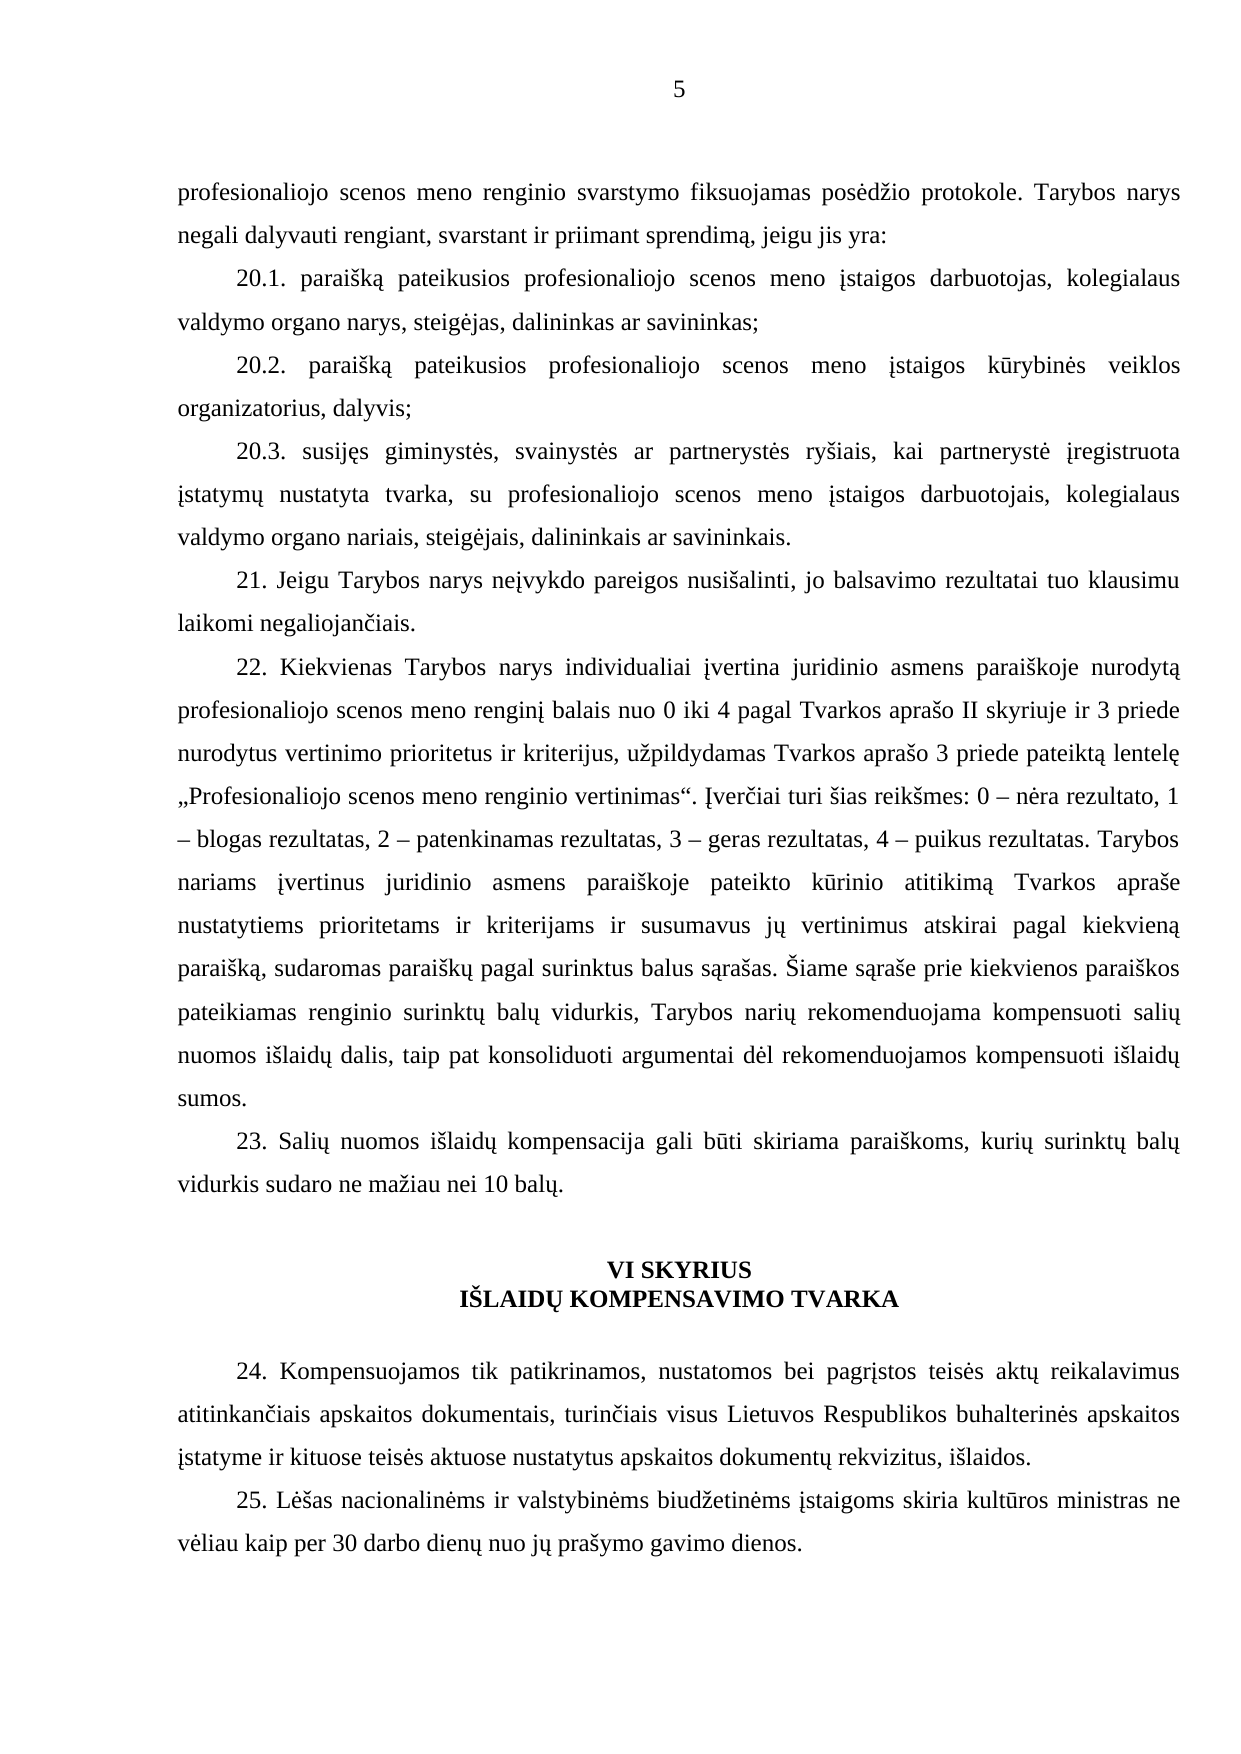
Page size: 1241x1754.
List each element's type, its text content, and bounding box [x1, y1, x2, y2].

text 21. Jeigu Tarybos narys neįvykdo pareigos nusišalinti, jo balsavimo rezultatai tuo klausimu laikomi negaliojančiais. [177, 565, 1181, 637]
text 23. Salių nuomos išlaidų kompensacija gali būti skiriama paraiškoms, kurių surinktų balų vidurkis sudaro ne mažiau nei 10 balų. [177, 1126, 1181, 1198]
text 22. Kiekvienas Tarybos narys individualiai įvertina juridinio asmens paraiškoje nurodytą profesionaliojo scenos meno renginį balais nuo 0 iki 4 pagal Tvarkos aprašo II skyriuje ir 3 priede nurodytus vertinimo prioritetus ir kriterijus, užpildydamas Tvarkos aprašo 3 priede pateiktą lentelę „Profesionaliojo scenos meno renginio vertinimas“. Įverčiai turi šias reikšmes: 0 – nėra rezultato, 1 – blogas rezultatas, 2 – patenkinamas rezultatas, 3 – geras rezultatas, 4 – puikus rezultatas. Tarybos nariams įvertinus juridinio asmens paraiškoje pateikto kūrinio atitikimą Tvarkos apraše nustatytiems prioritetams ir kriterijams ir susumavus jų vertinimus atskirai pagal kiekvieną paraišką, sudaromas paraiškų pagal surinktus balus sąrašas. Šiame sąraše prie kiekvienos paraiškos pateikiamas renginio surinktų balų vidurkis, Tarybos narių rekomenduojama kompensuoti salių nuomos išlaidų dalis, taip pat konsoliduoti argumentai dėl rekomenduojamos kompensuoti išlaidų sumos. [177, 652, 1181, 1112]
text VI SKYRIUS [177, 1255, 1181, 1284]
text profesionaliojo scenos meno renginio svarstymo fiksuojamas posėdžio protokole. Tarybos narys negali dalyvauti rengiant, svarstant ir priimant sprendimą, jeigu jis yra: [177, 177, 1181, 249]
text 20.1. paraišką pateikusios profesionaliojo scenos meno įstaigos darbuotojas, kolegialaus valdymo organo narys, steigėjas, dalininkas ar savininkas; [177, 263, 1181, 335]
text 24. Kompensuojamos tik patikrinamos, nustatomos bei pagrįstos teisės aktų reikalavimus atitinkančiais apskaitos dokumentais, turinčiais visus Lietuvos Respublikos buhalterinės apskaitos įstatyme ir kituose teisės aktuose nustatytus apskaitos dokumentų rekvizitus, išlaidos. [177, 1356, 1181, 1471]
text IŠLAIDŲ KOMPENSAVIMO TVARKA [177, 1284, 1181, 1313]
text 20.2. paraišką pateikusios profesionaliojo scenos meno įstaigos kūrybinės veiklos organizatorius, dalyvis; [177, 350, 1181, 422]
text 25. Lėšas nacionalinėms ir valstybinėms biudžetinėms įstaigoms skiria kultūros ministras ne vėliau kaip per 30 darbo dienų nuo jų prašymo gavimo dienos. [177, 1485, 1181, 1557]
text 20.3. susijęs giminystės, svainystės ar partnerystės ryšiais, kai partnerystė įregistruota įstatymų nustatyta tvarka, su profesionaliojo scenos meno įstaigos darbuotojais, kolegialaus valdymo organo nariais, steigėjais, dalininkais ar savininkais. [177, 436, 1181, 551]
